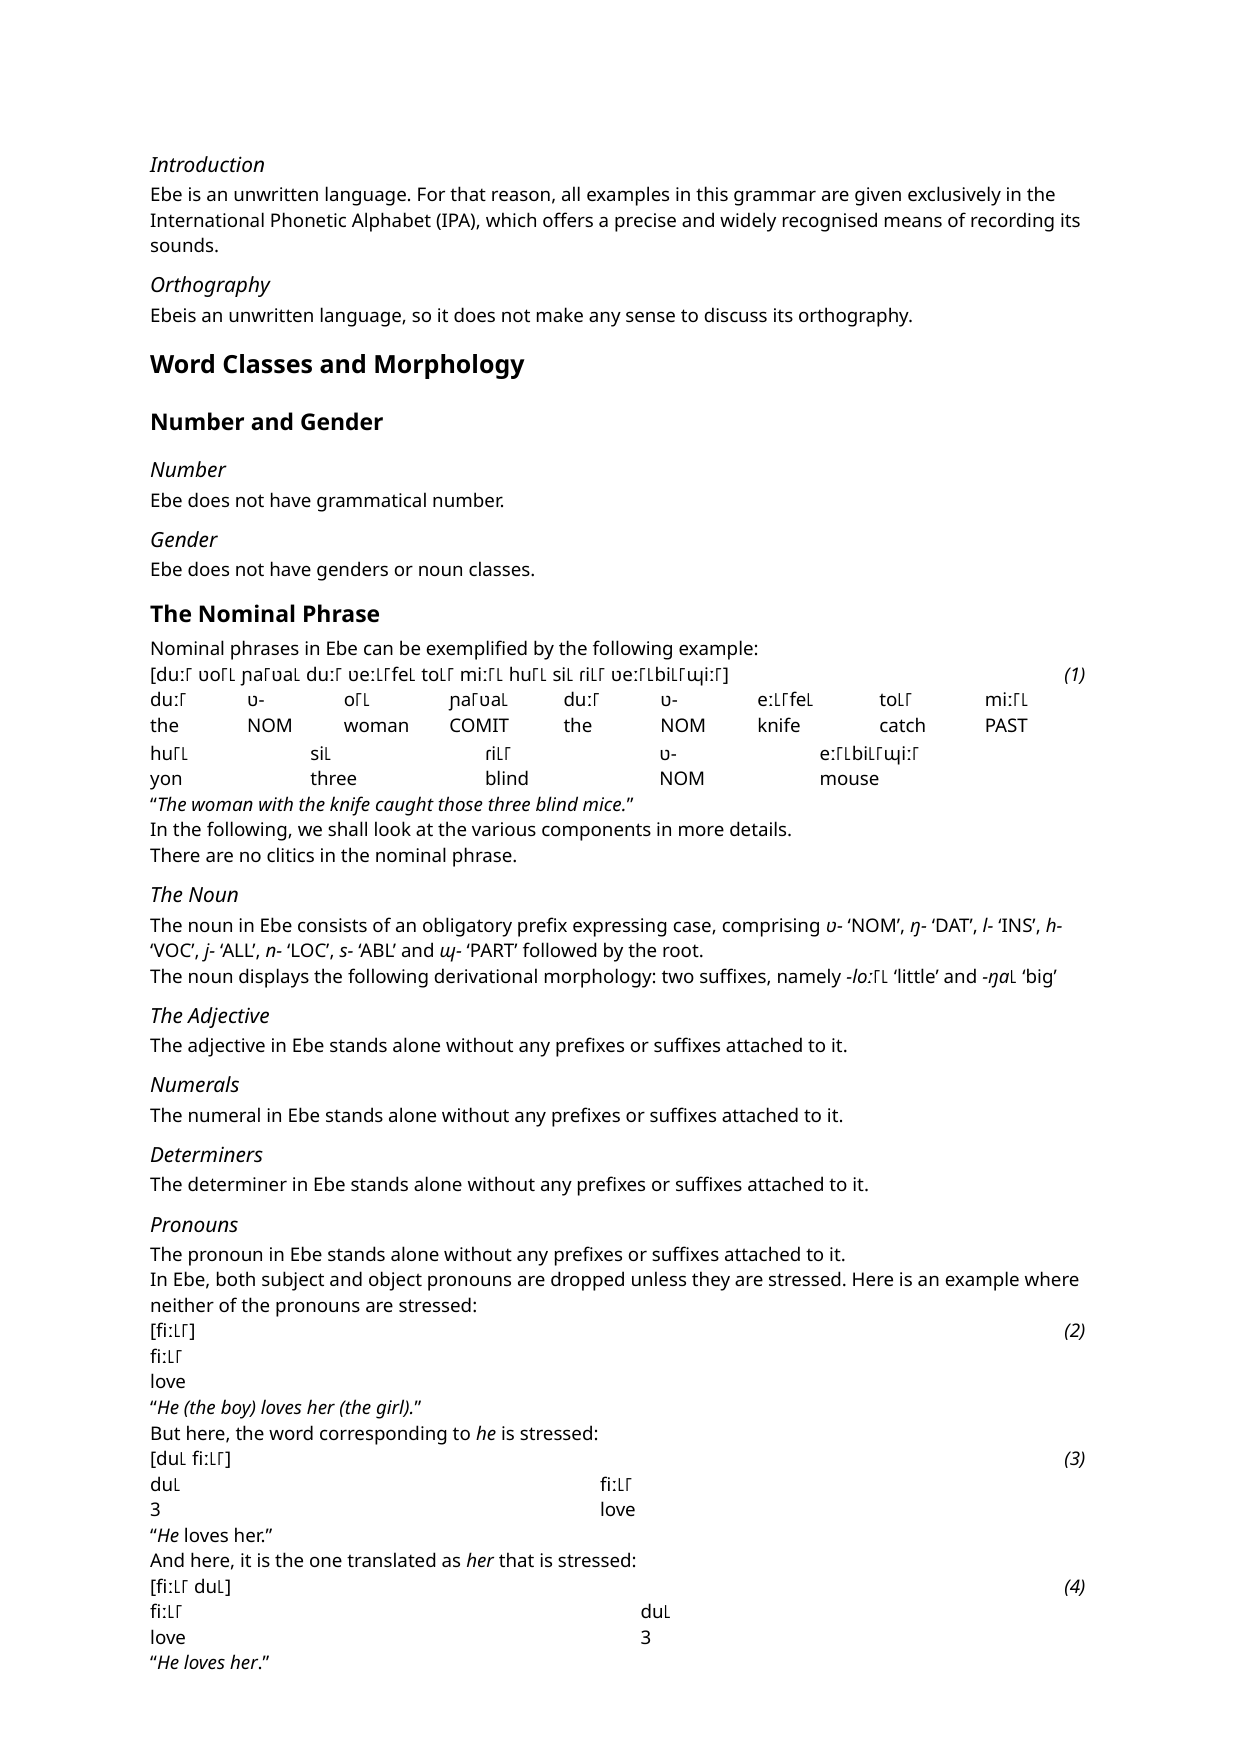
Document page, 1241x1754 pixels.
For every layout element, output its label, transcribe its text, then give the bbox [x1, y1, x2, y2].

table_cell blind [485, 766, 659, 791]
table_cell NOM [660, 712, 757, 737]
table_header ʋ- [660, 686, 757, 712]
subtitle The Noun [150, 880, 1090, 909]
subtitle Pronouns [150, 1210, 1090, 1238]
table_cell mouse [819, 766, 1090, 791]
text [du꜖ fiː꜖꜒] (3) [150, 1445, 1090, 1471]
table_header ʋ- [659, 740, 819, 766]
text The determiner in Ebe stands alone without any prefixes or suffixes attached to it. [150, 1172, 1090, 1197]
table_cell love [150, 1369, 1090, 1394]
subtitle Numerals [150, 1071, 1090, 1099]
table_cell NOM [659, 766, 819, 791]
table_header duː꜒ [150, 686, 247, 712]
subtitle Word Classes and Morphology [150, 346, 1090, 381]
table_cell woman [344, 712, 449, 737]
table_cell love [600, 1496, 1090, 1522]
table_header duː꜒ [563, 686, 660, 712]
text Ebe does not have grammatical number. [150, 487, 1090, 513]
text In the following, we shall look at the various components in more details. [150, 817, 1090, 842]
table_header ʋ- [247, 686, 343, 712]
text Ebeis an unwritten language, so it does not make any sense to discuss its orthography. [150, 302, 1090, 328]
text The adjective in Ebe stands alone without any prefixes or suffixes attached to it. [150, 1032, 1090, 1058]
text Nominal phrases in Ebe can be exemplified by the following example: [150, 635, 1090, 661]
table_header eː꜖꜒fe꜖ [757, 686, 879, 712]
text The pronoun in Ebe stands alone without any prefixes or suffixes attached to it. [150, 1241, 1090, 1267]
table_cell yon [150, 766, 310, 791]
table_header fiː꜖꜒ [150, 1343, 1090, 1369]
table_header fiː꜖꜒ [150, 1599, 640, 1624]
text “The woman with the knife caught those three blind mice.” [150, 791, 1090, 817]
table_header hu꜒꜖ [150, 740, 310, 766]
table_header o꜒꜖ [344, 686, 449, 712]
table_cell the [563, 712, 660, 737]
text Ebe does not have genders or noun classes. [150, 557, 1090, 582]
text Ebe is an unwritten language. For that reason, all examples in this grammar are given exclusively in the International Phonetic Alphabet (IPA), which offers a precise and widely recognised means of recording its sounds. [150, 182, 1090, 258]
table_cell catch [879, 712, 984, 737]
table_cell COMIT [449, 712, 563, 737]
subtitle Orthography [150, 271, 1090, 299]
table_cell NOM [247, 712, 343, 737]
subtitle Number [150, 456, 1090, 484]
table_header eː꜒꜖bi꜖꜒ɰiː꜒ [819, 740, 1090, 766]
table_cell knife [757, 712, 879, 737]
table_cell 3 [150, 1496, 600, 1522]
subtitle Introduction [150, 150, 1090, 178]
subtitle The Nominal Phrase [150, 598, 1090, 629]
table_cell three [310, 766, 485, 791]
table_header du꜖ [150, 1471, 600, 1496]
text The numeral in Ebe stands alone without any prefixes or suffixes attached to it. [150, 1102, 1090, 1128]
table_header du꜖ [640, 1599, 1090, 1624]
text In Ebe, both subject and object pronouns are dropped unless they are stressed. Here is an example where neither of the pronouns are stressed: [150, 1267, 1090, 1318]
table_header si꜖ [310, 740, 485, 766]
table_header miː꜒꜖ [985, 686, 1090, 712]
text “He loves her.” [150, 1649, 1090, 1675]
table_header fiː꜖꜒ [600, 1471, 1090, 1496]
table_cell love [150, 1624, 640, 1649]
table_cell the [150, 712, 247, 737]
subtitle Number and Gender [150, 406, 1090, 437]
table_header to꜖꜒ [879, 686, 984, 712]
text “He (the boy) loves her (the girl).” [150, 1394, 1090, 1420]
text And here, it is the one translated as her that is stressed: [150, 1547, 1090, 1573]
table_cell 3 [640, 1624, 1090, 1649]
table_header ɲa꜒ʋa꜖ [449, 686, 563, 712]
text [fiː꜖꜒] (2) [150, 1318, 1090, 1343]
text “He loves her.” [150, 1522, 1090, 1547]
text [duː꜒ ʋo꜒꜖ ɲa꜒ʋa꜖ duː꜒ ʋeː꜖꜒fe꜖ to꜖꜒ miː꜒꜖ hu꜒꜖ si꜖ ɾi꜖꜒ ʋeː꜒꜖bi꜖꜒ɰiː꜒] (1) [150, 661, 1090, 686]
table_cell PAST [985, 712, 1090, 737]
text The noun displays the following derivational morphology: two suffixes, namely -loː꜒꜖ ‘little’ and -ŋa꜖ ‘big’ [150, 963, 1090, 988]
text There are no clitics in the nominal phrase. [150, 842, 1090, 868]
subtitle Gender [150, 525, 1090, 553]
subtitle The Adjective [150, 1001, 1090, 1029]
text But here, the word corresponding to he is stressed: [150, 1420, 1090, 1445]
text [fiː꜖꜒ du꜖] (4) [150, 1573, 1090, 1598]
text The noun in Ebe consists of an obligatory prefix expressing case, comprising ʋ- ‘NOM’, ŋ- ‘DAT’, l- ‘INS’, h- ‘VOC’, j- ‘ALL’, n- ‘LOC’, s- ‘ABL’ and ɰ- ‘PART’ followed by the root. [150, 912, 1090, 963]
subtitle Determiners [150, 1140, 1090, 1168]
table_header ɾi꜖꜒ [485, 740, 659, 766]
